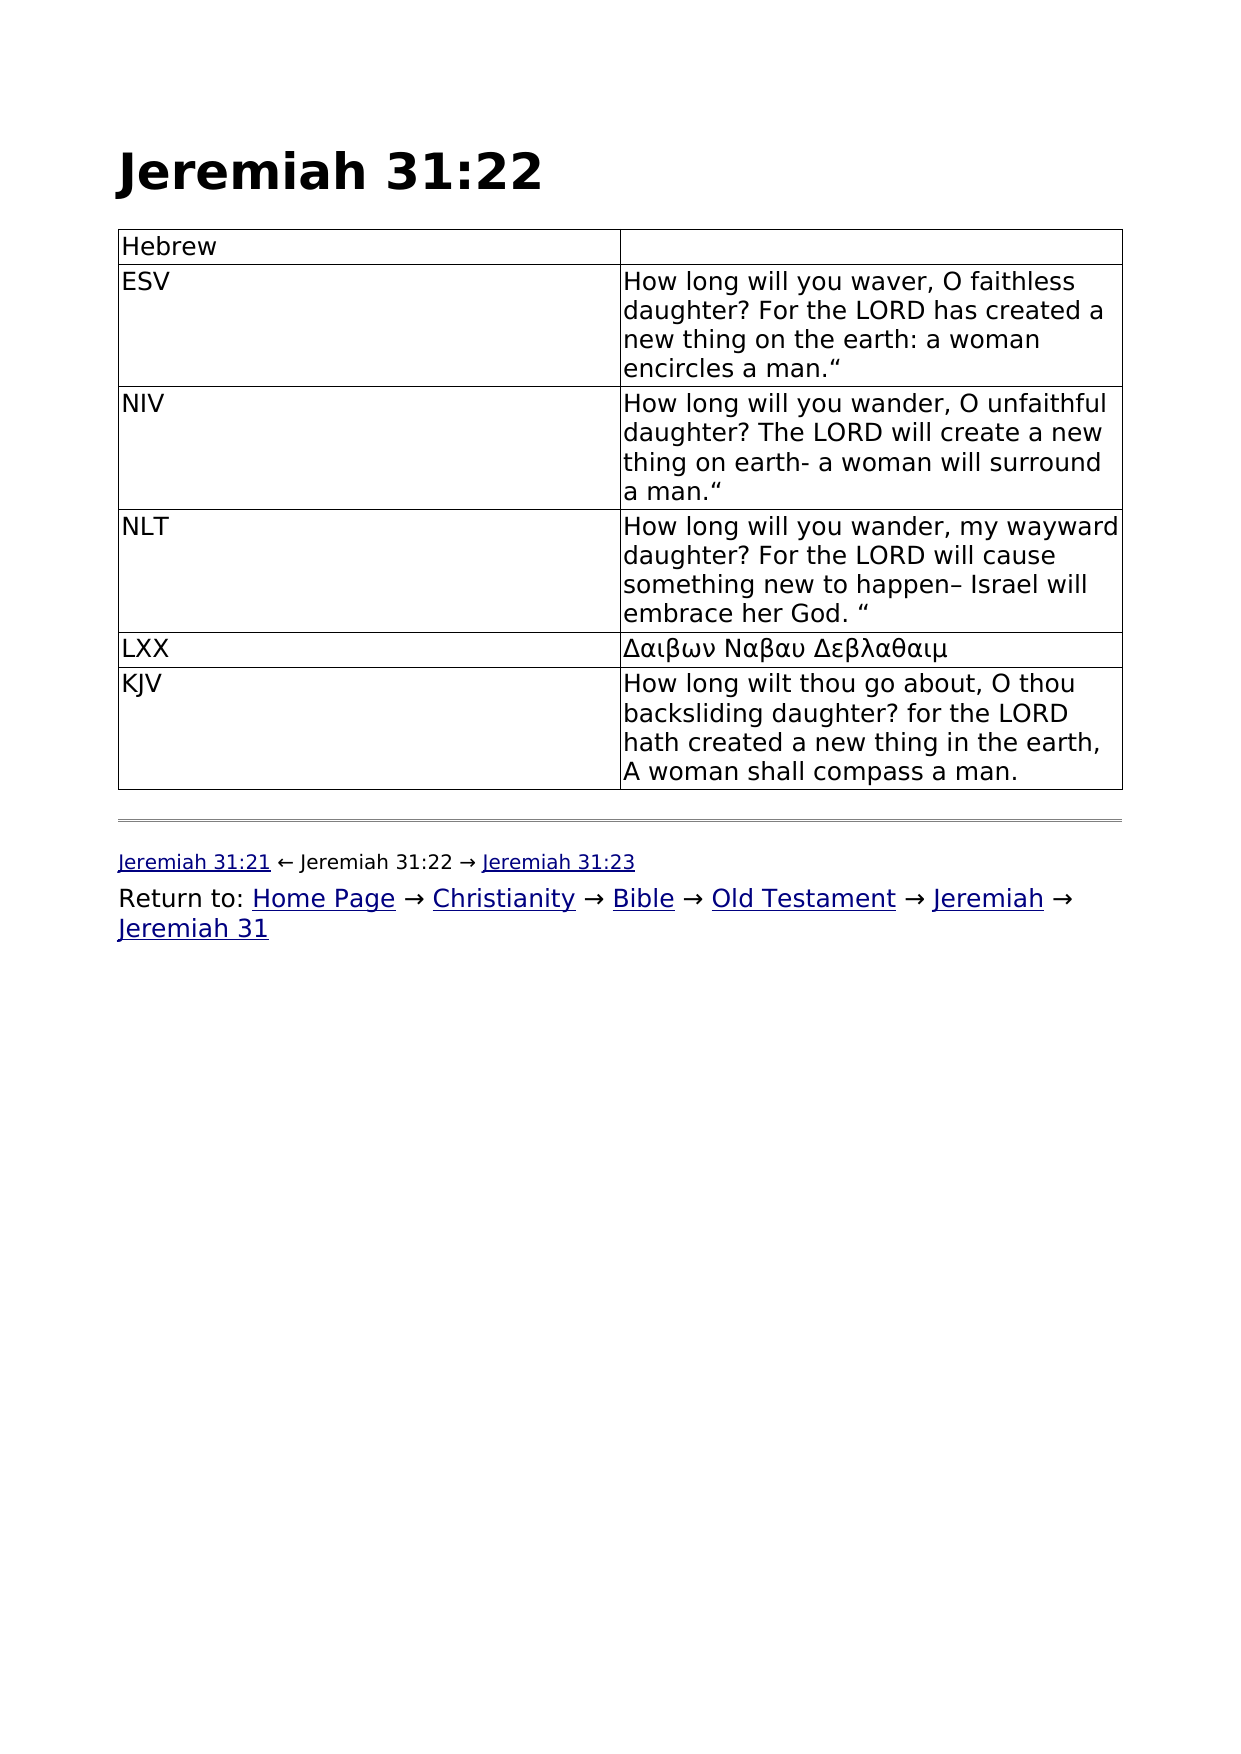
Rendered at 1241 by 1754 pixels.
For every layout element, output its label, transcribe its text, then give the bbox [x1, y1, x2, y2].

table_cell LXX [119, 633, 620, 667]
table_cell ESV [119, 265, 620, 386]
table_cell KJV [119, 668, 620, 789]
table_header Hebrew [119, 230, 620, 264]
text Return to: Home Page → Christianity → Bible → Old Testament → Jeremiah → Jeremiah 31 [118, 884, 1122, 943]
table_cell Δαιβων Ναβαυ Δεβλαθαιμ [621, 633, 1122, 667]
table_cell How long will you wander, O unfaithful daughter? The LORD will create a new thing on earth- a woman will surround a man.“ [621, 387, 1122, 509]
table_cell How long will you waver, O faithless daughter? For the LORD has created a new thing on the earth: a woman encircles a man.“ [621, 265, 1122, 386]
table_cell How long wilt thou go about, O thou backsliding daughter? for the LORD hath created a new thing in the earth, A woman shall compass a man. [621, 668, 1122, 789]
table_cell NLT [119, 510, 620, 632]
table_cell NIV [119, 387, 620, 509]
text Jeremiah 31:21 ← Jeremiah 31:22 → Jeremiah 31:23 [118, 851, 1122, 884]
subtitle Jeremiah 31:22 [118, 143, 1122, 201]
table_cell How long will you wander, my wayward daughter? For the LORD will cause something new to happen– Israel will embrace her God. “ [621, 510, 1122, 632]
table_header [621, 230, 1122, 264]
